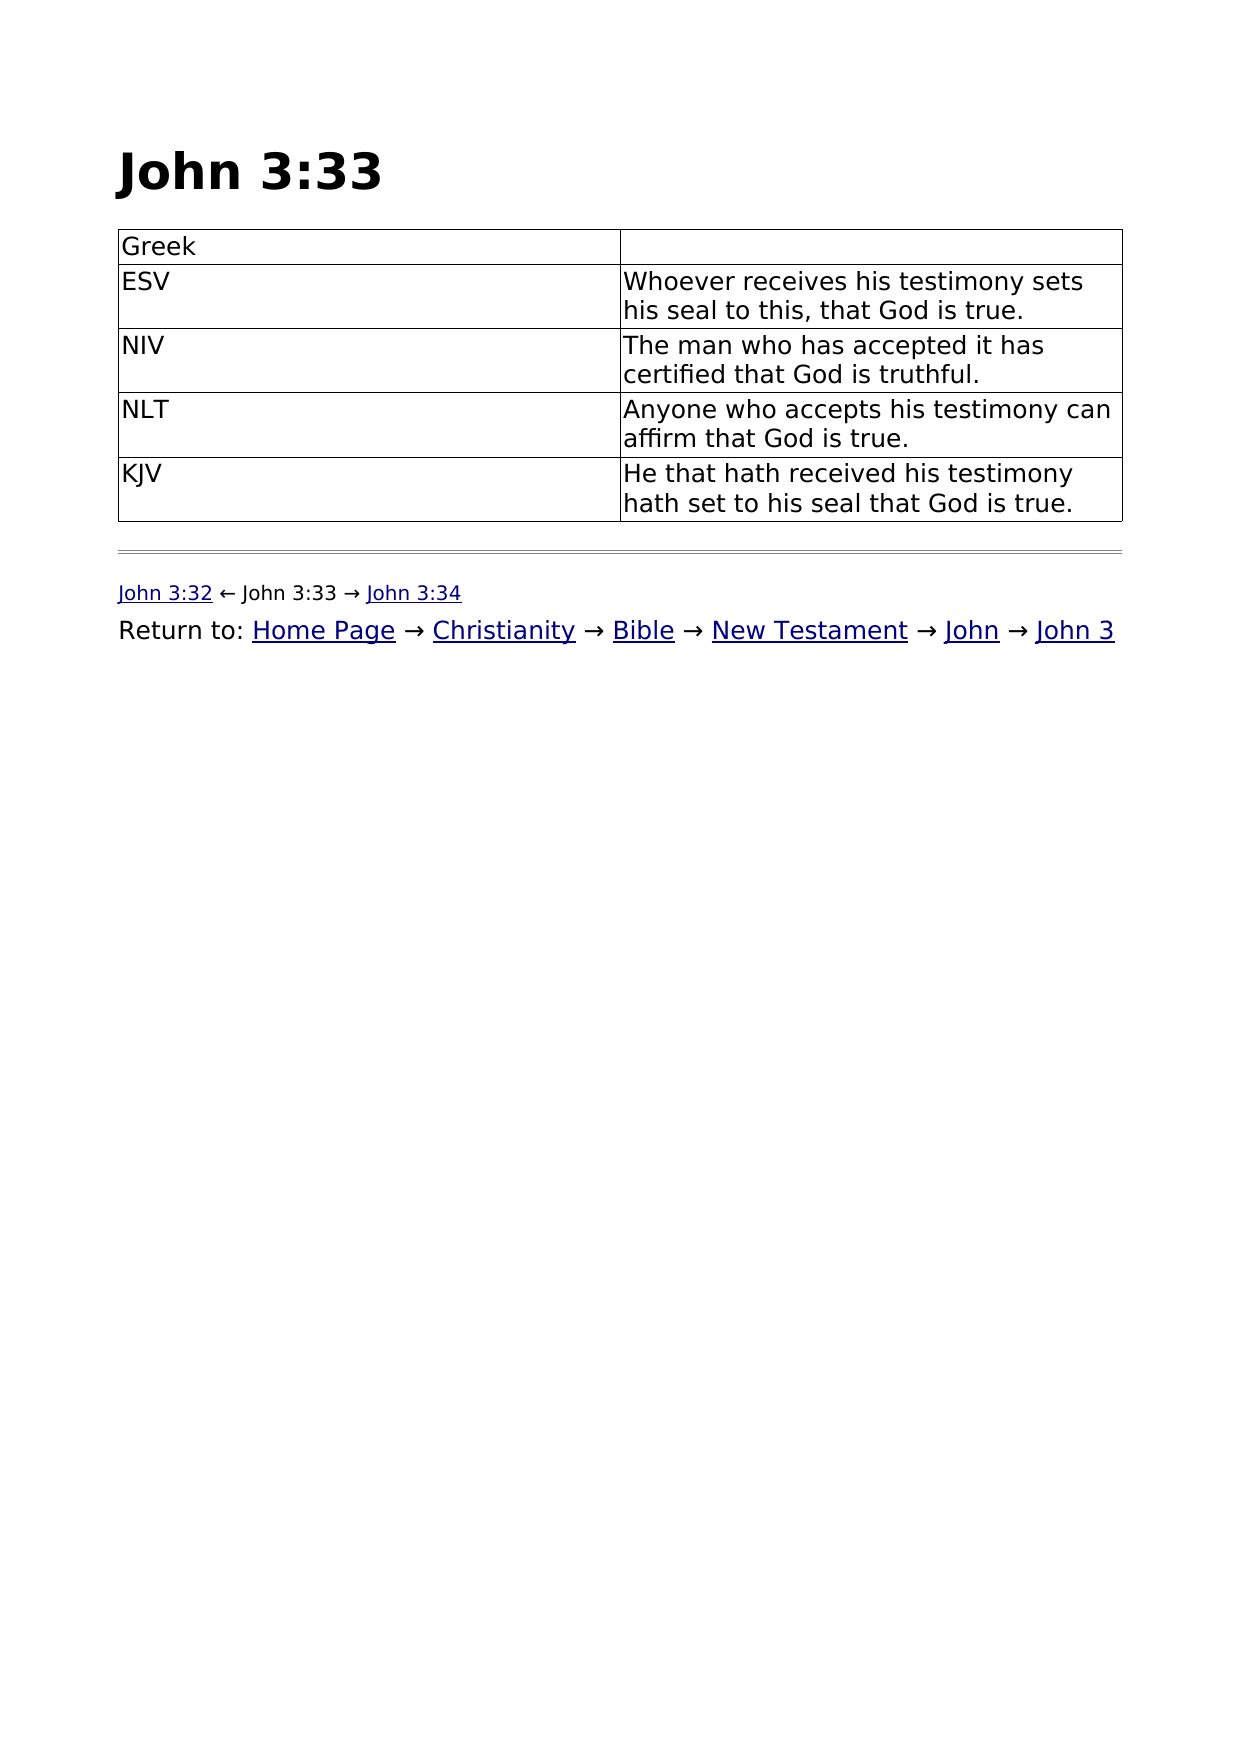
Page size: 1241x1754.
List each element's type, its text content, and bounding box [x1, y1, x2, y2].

text Return to: Home Page → Christianity → Bible → New Testament → John → John 3 [118, 616, 1122, 645]
text John 3:32 ← John 3:33 → John 3:34 [118, 582, 1122, 616]
table_cell Whoever receives his testimony sets his seal to this, that God is true. [621, 265, 1122, 328]
table_cell NIV [119, 329, 620, 392]
table_cell Anyone who accepts his testimony can affirm that God is true. [621, 393, 1122, 457]
table_cell The man who has accepted it has certified that God is truthful. [621, 329, 1122, 392]
subtitle John 3:33 [118, 143, 1122, 201]
table_cell ESV [119, 265, 620, 328]
table_header Greek [119, 230, 620, 264]
table_cell He that hath received his testimony hath set to his seal that God is true. [621, 458, 1122, 521]
table_cell NLT [119, 393, 620, 457]
table_cell KJV [119, 458, 620, 521]
table_header [621, 230, 1122, 264]
